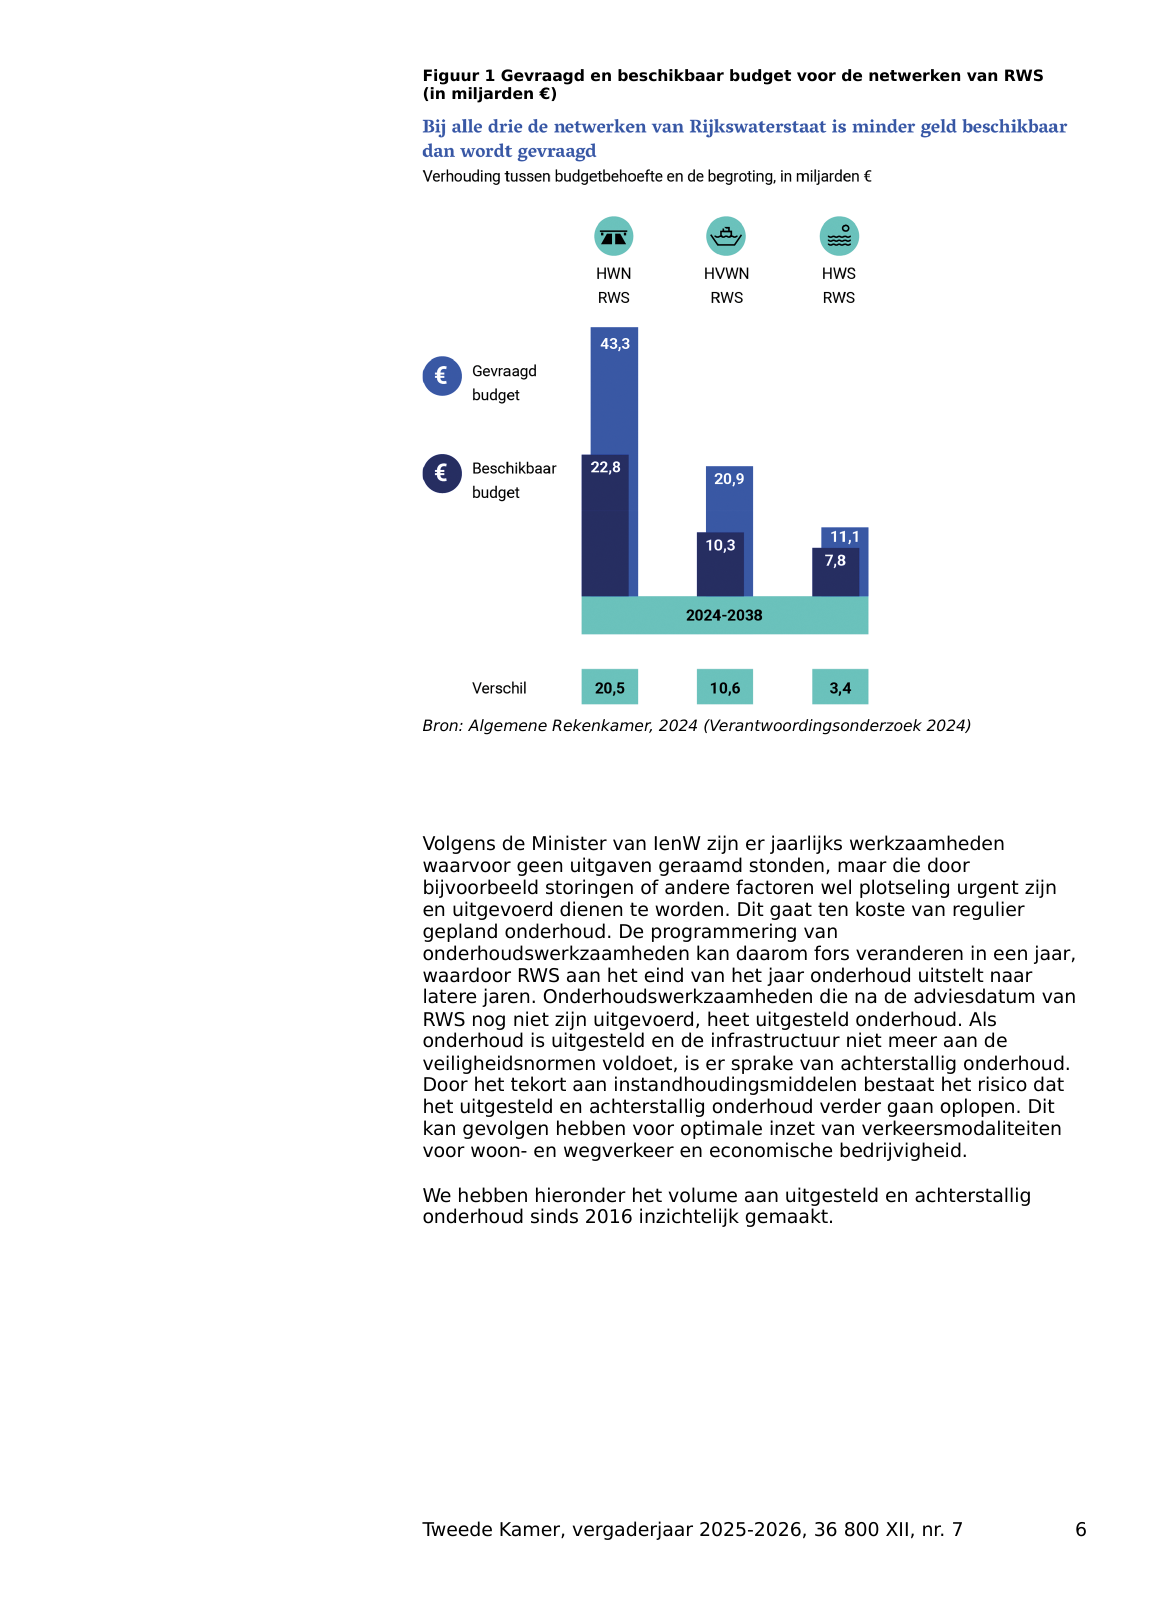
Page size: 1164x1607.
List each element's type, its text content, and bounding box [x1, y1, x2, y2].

text Bron: Algemene Rekenkamer, 2024 (Verantwoordingsonderzoek 2024) [422, 717, 1072, 735]
text We hebben hieronder het volume aan uitgesteld en achterstallig onderhoud sinds 2016 inzichtelijk gemaakt. [422, 1184, 1087, 1228]
text Figuur 1 Gevraagd en beschikbaar budget voor de netwerken van RWS (in miljarden €) [422, 67, 1072, 103]
picture [422, 115, 1072, 706]
text Volgens de Minister van IenW zijn er jaarlijks werkzaamheden waarvoor geen uitgaven geraamd stonden, maar die door bijvoorbeeld storingen of andere factoren wel plotseling urgent zijn en uitgevoerd dienen te worden. Dit gaat ten koste van regulier gepland onderhoud. De programmering van onderhoudswerkzaamheden kan daarom fors veranderen in een jaar, waardoor RWS aan het eind van het jaar onderhoud uitstelt naar latere jaren. Onderhoudswerkzaamheden die na de adviesdatum van RWS nog niet zijn uitgevoerd, heet uitgesteld onderhoud. Als onderhoud is uitgesteld en de infrastructuur niet meer aan de veiligheidsnormen voldoet, is er sprake van achterstallig onderhoud. Door het tekort aan instandhoudingsmiddelen bestaat het risico dat het uitgesteld en achterstallig onderhoud verder gaan oplopen. Dit kan gevolgen hebben voor optimale inzet van verkeersmodaliteiten voor woon- en wegverkeer en economische bedrijvigheid. [422, 833, 1087, 1162]
